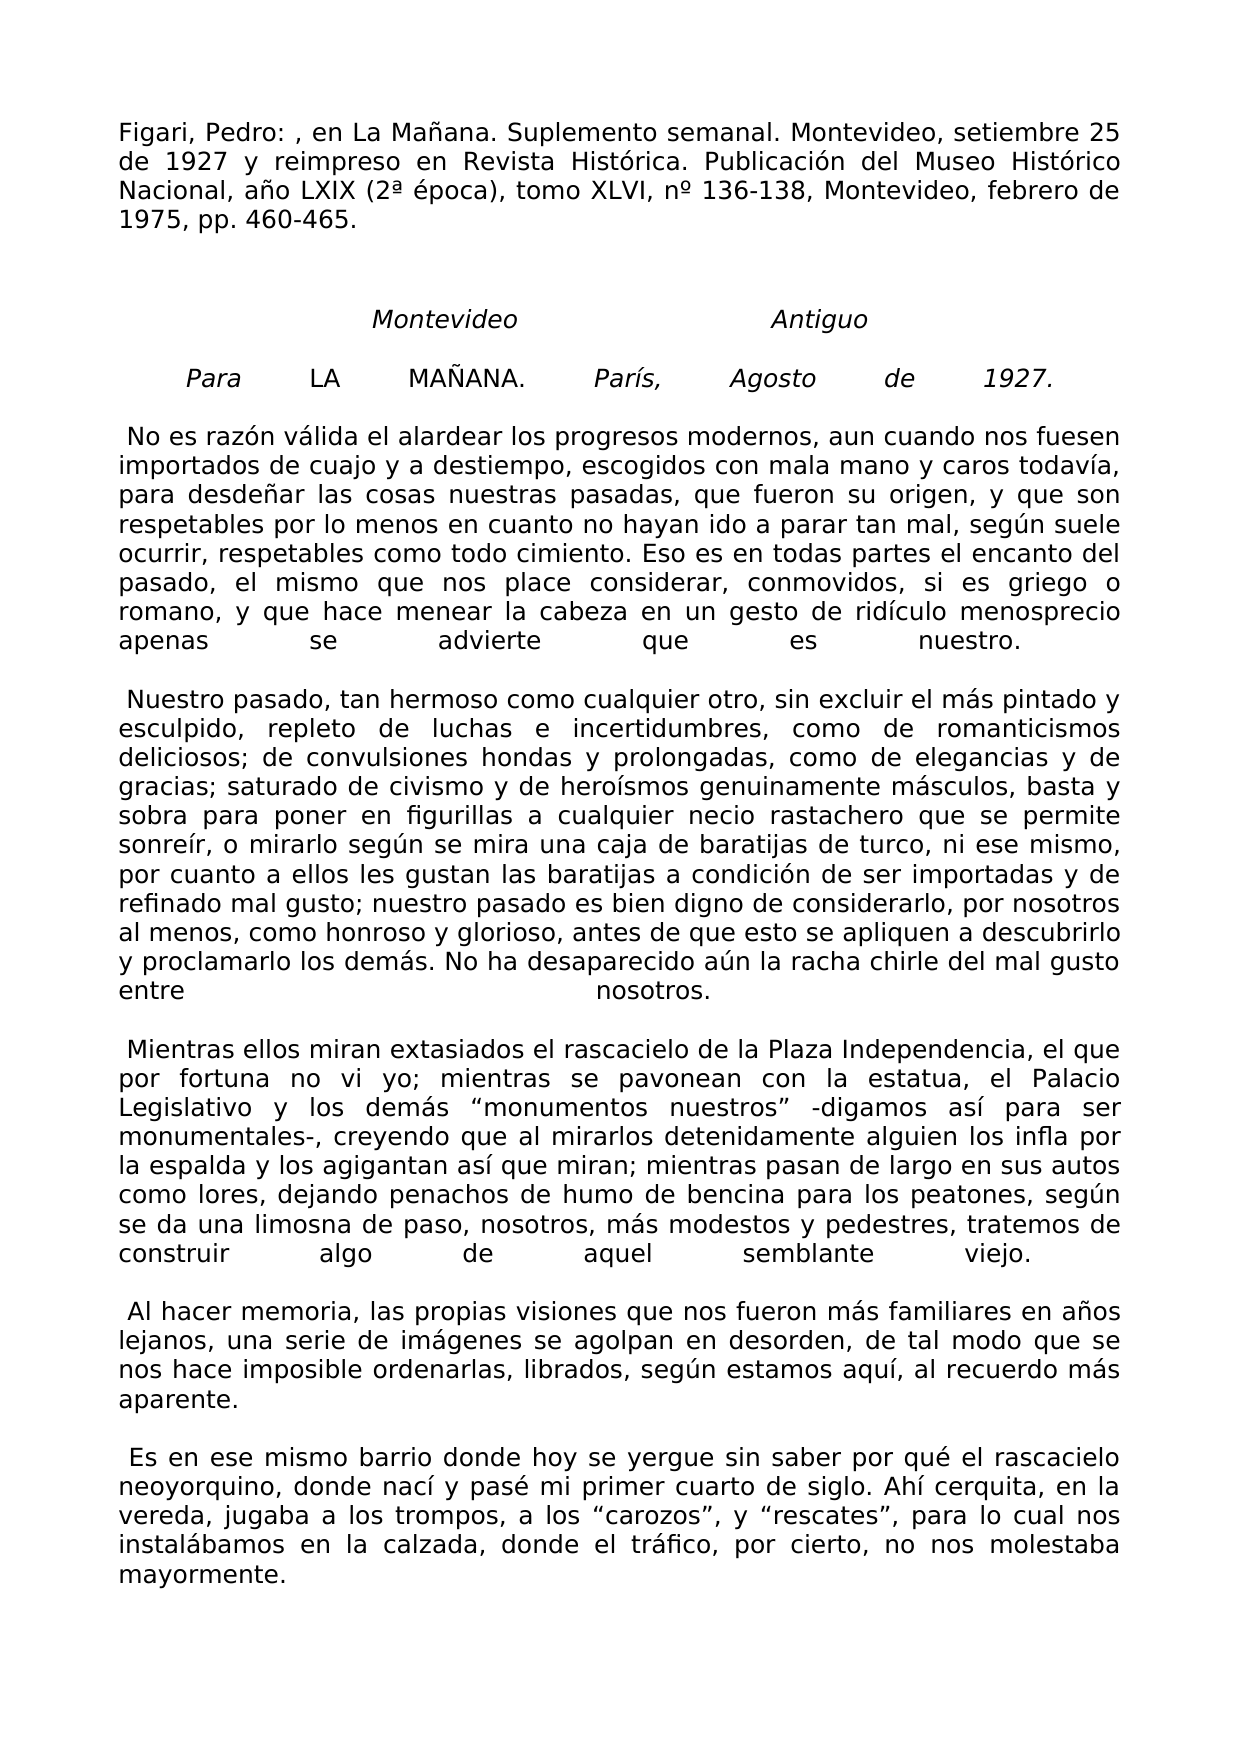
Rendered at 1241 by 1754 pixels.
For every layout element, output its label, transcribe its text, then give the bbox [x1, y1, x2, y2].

text Figari, Pedro: FIXME internalmedia: figari:figari_-_montevideo_antiguo.pdf, en La Mañana. Suplemento semanal. Montevideo, setiembre 25 de 1927 y reimpreso en Revista Histórica. Publicación del Museo Histórico Nacional, año LXIX (2ª época), tomo XLVI, nº 136-138, Montevideo, febrero de 1975, pp. 460-465. [118, 118, 1122, 235]
text Montevideo Antiguo Para LA MAÑANA. París, Agosto de 1927. No es razón válida el alardear los progresos modernos, aun cuando nos fuesen importados de cuajo y a destiempo, escogidos con mala mano y caros todavía, para desdeñar las cosas nuestras pasadas, que fueron su origen, y que son respetables por lo menos en cuanto no hayan ido a parar tan mal, según suele ocurrir, respetables como todo cimiento. Eso es en todas partes el encanto del pasado, el mismo que nos place considerar, conmovidos, si es griego o romano, y que hace menear la cabeza en un gesto de ridículo menosprecio apenas se advierte que es nuestro. Nuestro pasado, tan hermoso como cualquier otro, sin excluir el más pintado y esculpido, repleto de luchas e incertidumbres, como de romanticismos deliciosos; de convulsiones hondas y prolongadas, como de elegancias y de gracias; saturado de civismo y de heroísmos genuinamente másculos, basta y sobra para poner en figurillas a cualquier necio rastachero que se permite sonreír, o mirarlo según se mira una caja de baratijas de turco, ni ese mismo, por cuanto a ellos les gustan las baratijas a condición de ser importadas y de refinado mal gusto; nuestro pasado es bien digno de considerarlo, por nosotros al menos, como honroso y glorioso, antes de que esto se apliquen a descubrirlo y proclamarlo los demás. No ha desaparecido aún la racha chirle del mal gusto entre nosotros. Mientras ellos miran extasiados el rascacielo de la Plaza Independencia, el que por fortuna no vi yo; mientras se pavonean con la estatua, el Palacio Legislativo y los demás “monumentos nuestros” -digamos así para ser monumentales-, creyendo que al mirarlos detenidamente alguien los infla por la espalda y los agigantan así que miran; mientras pasan de largo en sus autos como lores, dejando penachos de humo de bencina para los peatones, según se da una limosna de paso, nosotros, más modestos y pedestres, tratemos de construir algo de aquel semblante viejo. Al hacer memoria, las propias visiones que nos fueron más familiares en años lejanos, una serie de imágenes se agolpan en desorden, de tal modo que se nos hace imposible ordenarlas, librados, según estamos aquí, al recuerdo más aparente. Es en ese mismo barrio donde hoy se yergue sin saber por qué el rascacielo neoyorquino, donde nací y pasé mi primer cuarto de siglo. Ahí cerquita, en la vereda, jugaba a los trompos, a los “carozos”, y “rescates”, para lo cual nos instalábamos en la calzada, donde el tráfico, por cierto, no nos molestaba mayormente. [118, 247, 1122, 1618]
